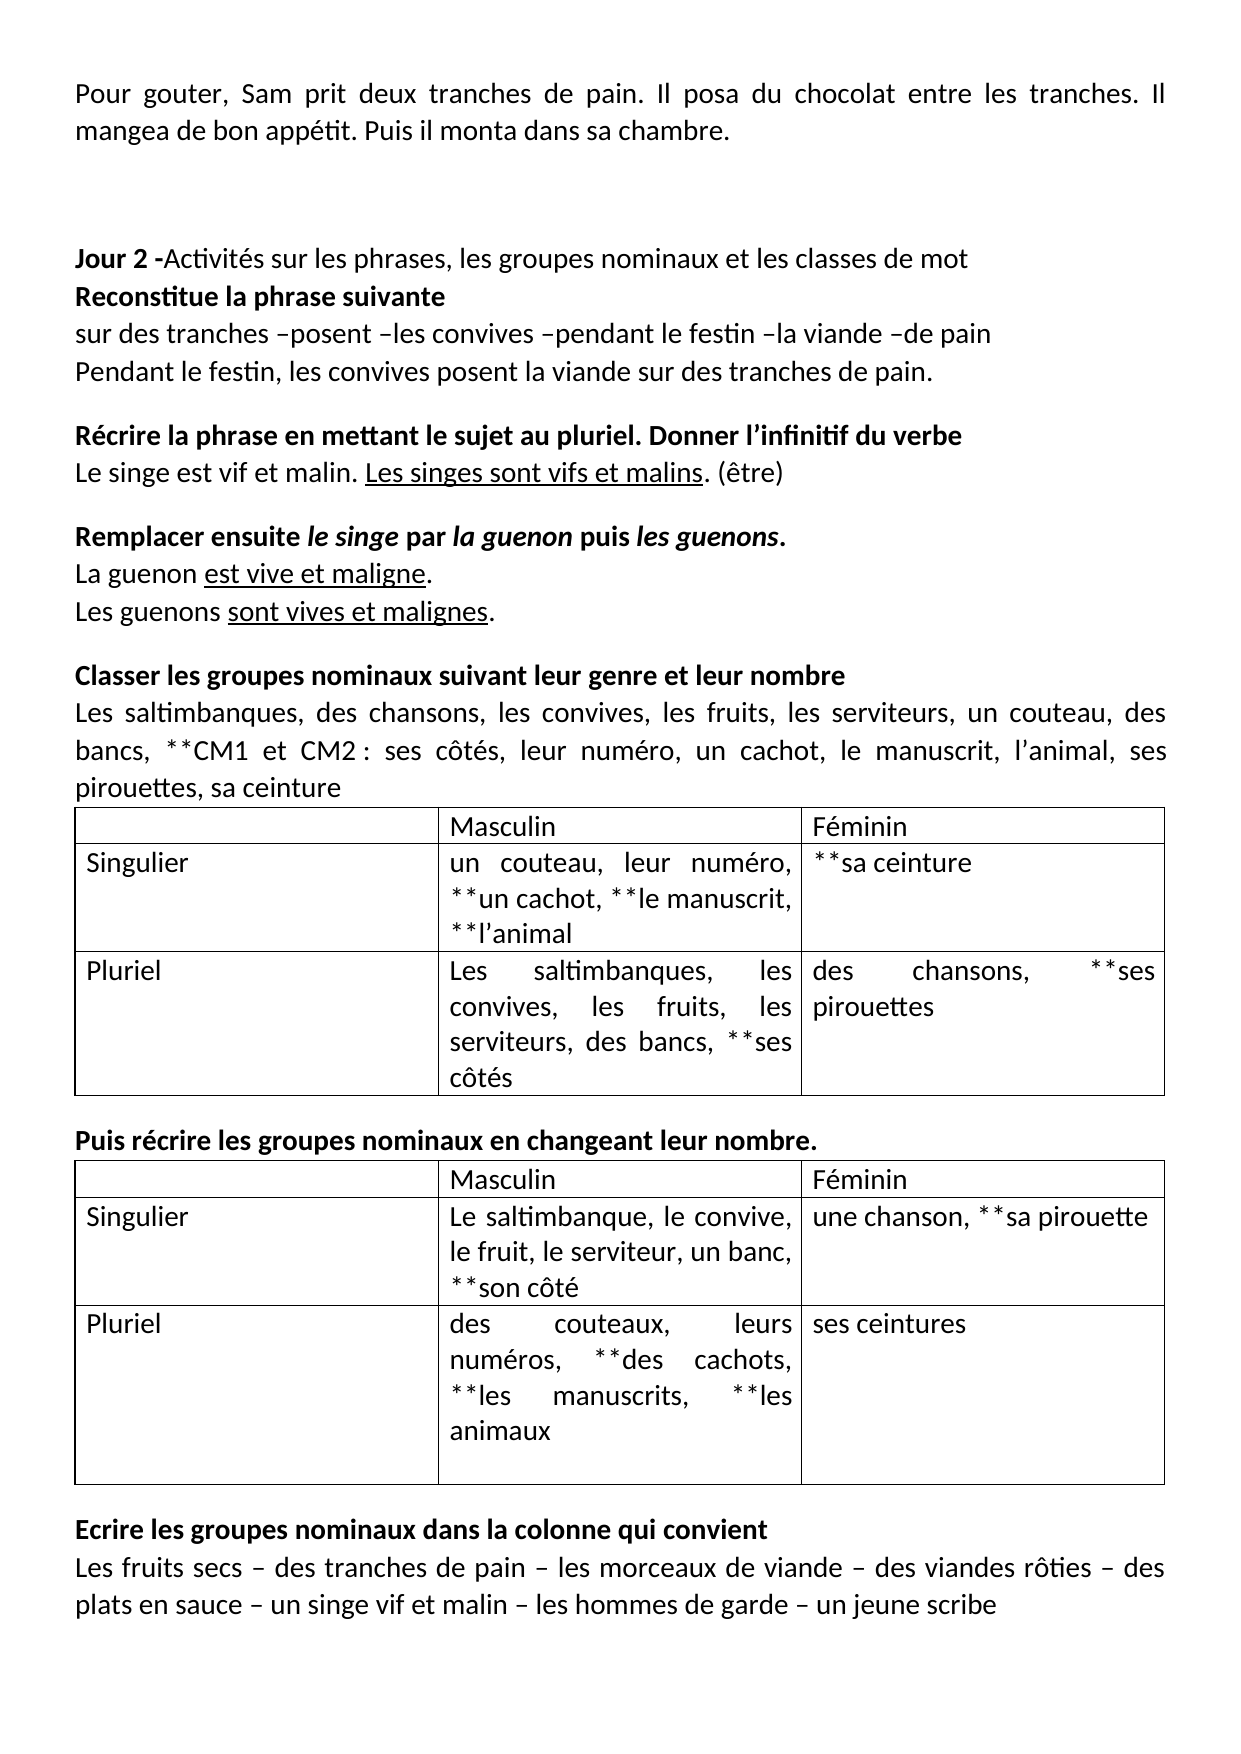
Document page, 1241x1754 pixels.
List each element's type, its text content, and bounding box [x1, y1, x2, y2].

text Classer les groupes nominaux suivant leur genre et leur nombre [75, 657, 1168, 693]
text Le singe est vif et malin. Les singes sont vifs et malins. (être) [75, 454, 1168, 490]
text Jour 2 -Activités sur les phrases, les groupes nominaux et les classes de mot [75, 241, 1168, 276]
text Remplacer ensuite le singe par la guenon puis les guenons. [75, 518, 1168, 554]
table_cell Les saltimbanques, les convives, les fruits, les serviteurs, des bancs, **ses côtés [439, 952, 801, 1095]
text Les saltimbanques, des chansons, les convives, les fruits, les serviteurs, un couteau, des bancs, **CM1 et CM2 : ses côtés, leur numéro, un cachot, le manuscrit, l’animal, ses pirouettes, sa ceinture [75, 694, 1168, 805]
table_header Masculin [439, 808, 801, 843]
text Reconstitue la phrase suivante [75, 278, 1168, 313]
table_header Féminin [802, 808, 1164, 843]
table_header Masculin [439, 1161, 801, 1197]
table_header [76, 1161, 438, 1197]
table_cell une chanson, **sa pirouette [802, 1198, 1164, 1304]
table_cell ses ceintures [802, 1306, 1164, 1484]
table_cell des chansons, **ses pirouettes [802, 952, 1164, 1095]
table_cell **sa ceinture [802, 844, 1164, 951]
text Ecrire les groupes nominaux dans la colonne qui convient [75, 1511, 1168, 1547]
table_cell un couteau, leur numéro, **un cachot, **le manuscrit, **l’animal [439, 844, 801, 951]
table_header [76, 808, 438, 843]
text Les guenons sont vives et malignes. [75, 593, 1168, 629]
text sur des tranches –posent –les convives –pendant le festin –la viande –de pain [75, 315, 1168, 351]
text Pendant le festin, les convives posent la viande sur des tranches de pain. [75, 353, 1168, 388]
table_header Féminin [802, 1161, 1164, 1197]
table_cell Pluriel [76, 1306, 438, 1484]
text La guenon est vive et maligne. [75, 556, 1168, 591]
table_cell Singulier [76, 1198, 438, 1304]
text Pour gouter, Sam prit deux tranches de pain. Il posa du chocolat entre les tranches. Il mangea de bon appétit. Puis il monta dans sa chambre. [75, 75, 1168, 148]
text Les fruits secs – des tranches de pain – les morceaux de viande – des viandes rôties – des plats en sauce – un singe vif et malin – les hommes de garde – un jeune scribe [75, 1549, 1168, 1622]
table_cell Pluriel [76, 952, 438, 1095]
table_cell Singulier [76, 844, 438, 951]
text Puis récrire les groupes nominaux en changeant leur nombre. [75, 1122, 1168, 1158]
table_cell des couteaux, leurs numéros, **des cachots, **les manuscrits, **les animaux [439, 1306, 801, 1484]
text Récrire la phrase en mettant le sujet au pluriel. Donner l’infinitif du verbe [75, 417, 1168, 452]
table_cell Le saltimbanque, le convive, le fruit, le serviteur, un banc, **son côté [439, 1198, 801, 1304]
